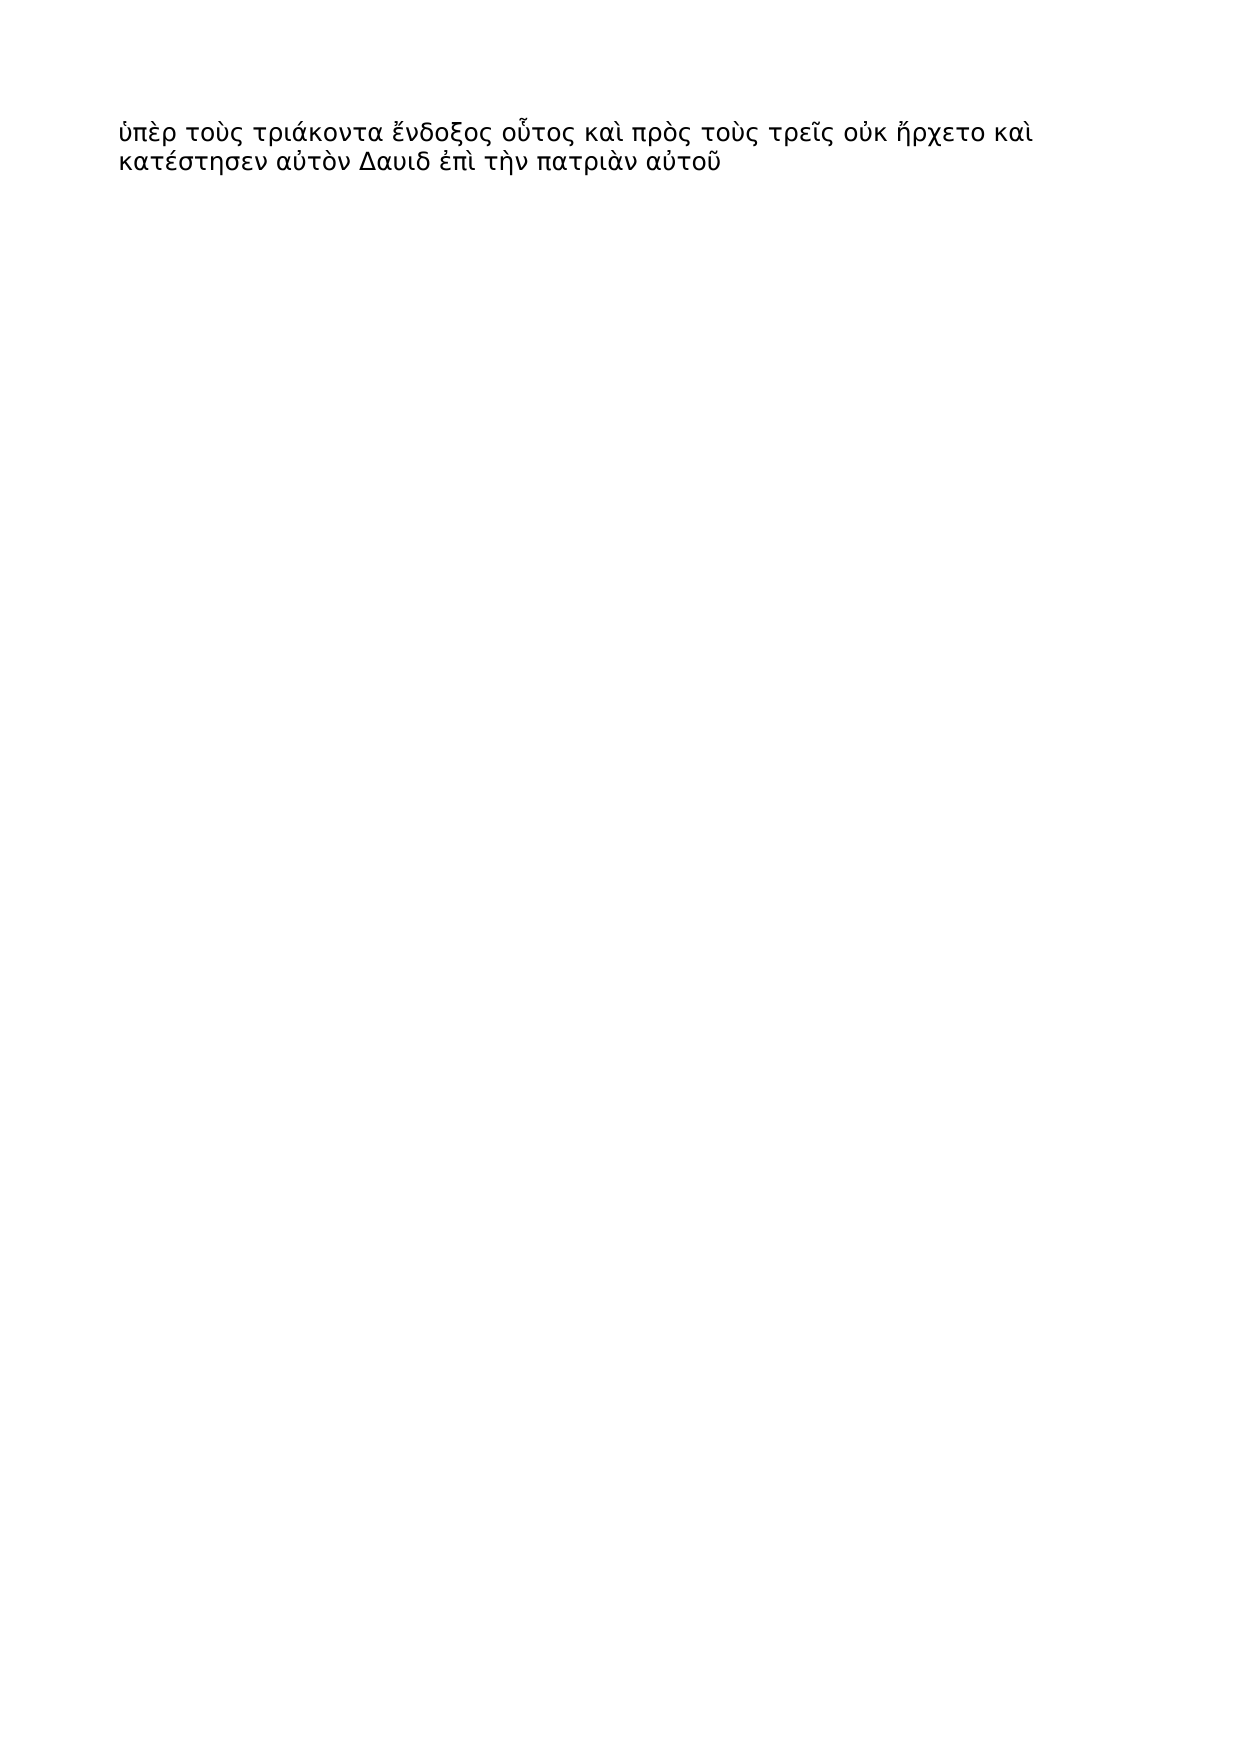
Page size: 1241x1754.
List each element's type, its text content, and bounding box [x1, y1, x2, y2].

text ὑπὲρ τοὺς τριάκοντα ἔνδοξος οὗτος καὶ πρὸς τοὺς τρεῖς οὐκ ἤρχετο καὶ κατέστησεν αὐτὸν Δαυιδ ἐπὶ τὴν πατριὰν αὐτοῦ [118, 118, 1122, 176]
